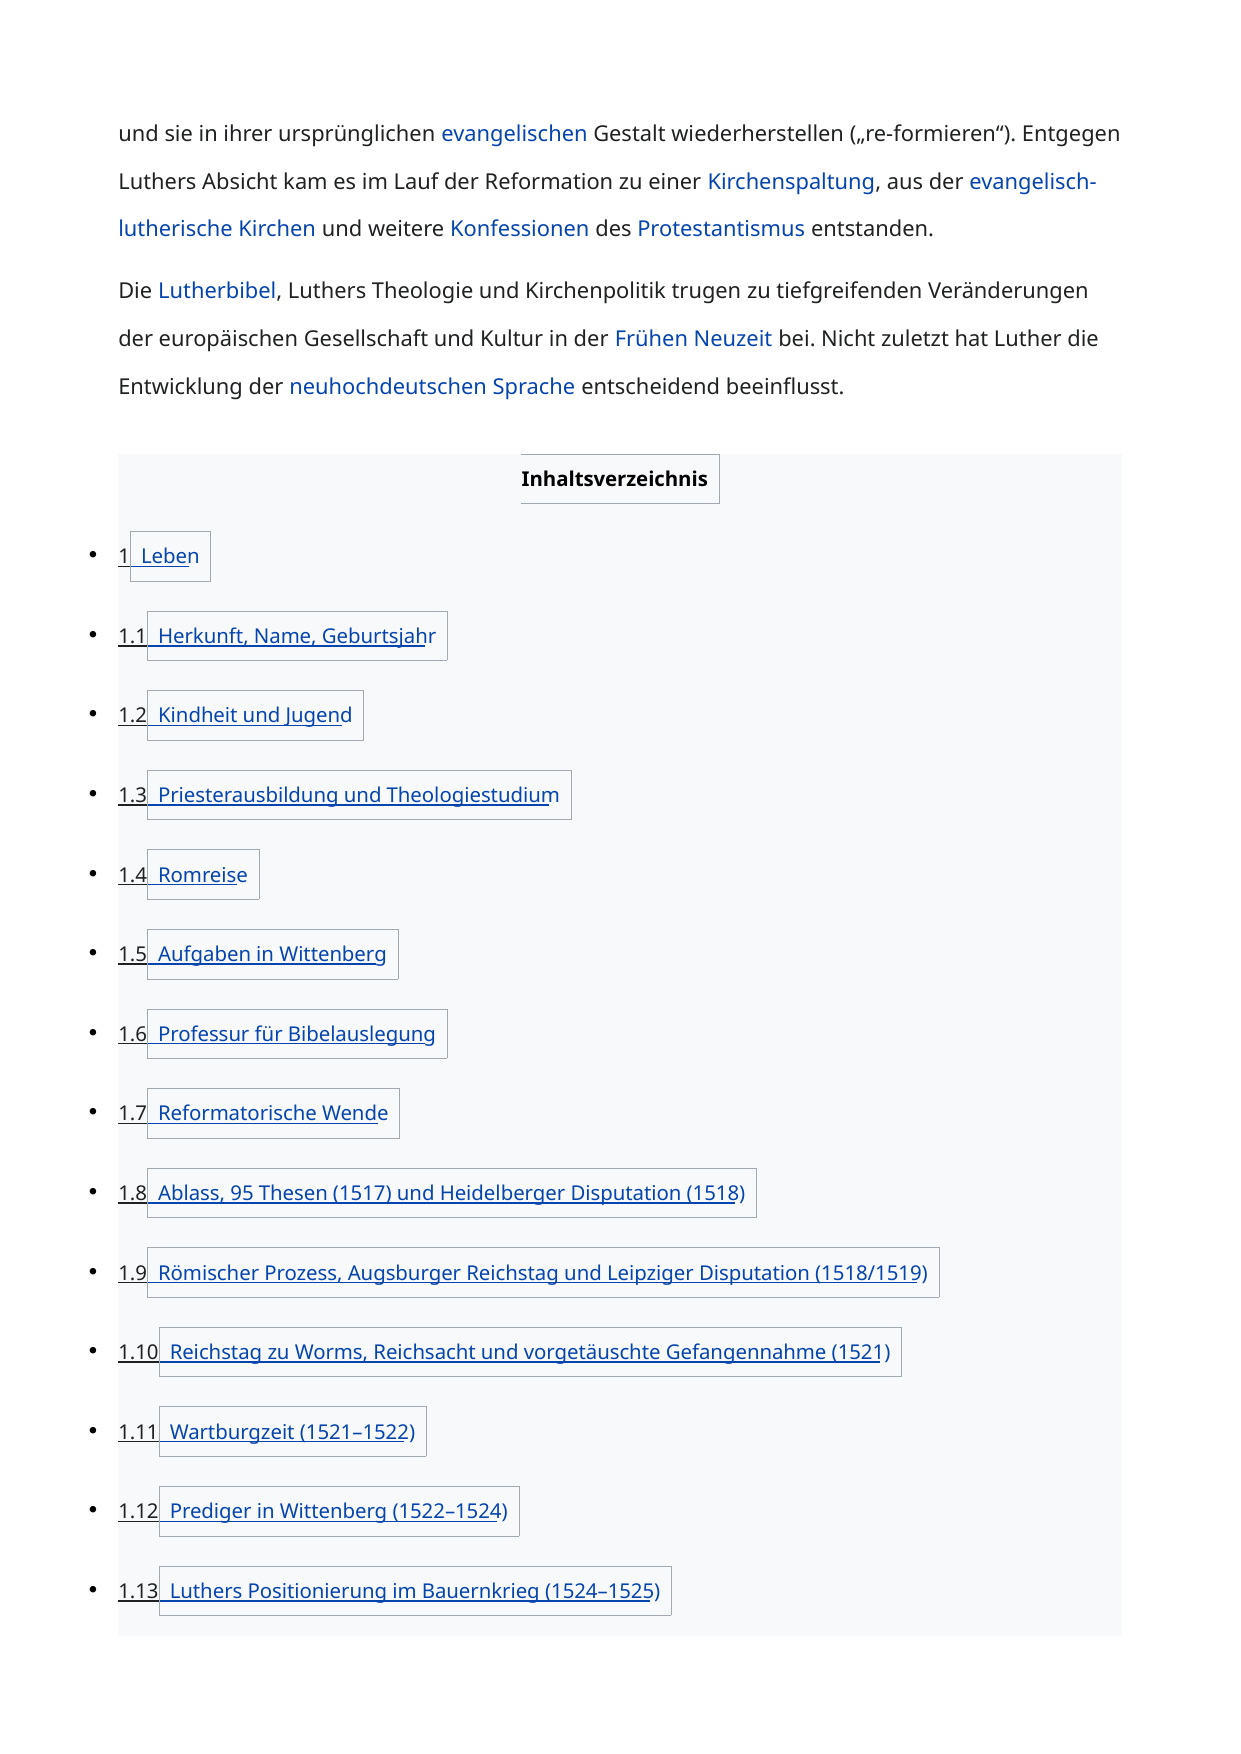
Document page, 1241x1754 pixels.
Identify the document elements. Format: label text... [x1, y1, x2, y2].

list Kindheit und Jugend [148, 691, 363, 740]
list Wartburgzeit (1521–1522) [160, 1407, 426, 1456]
list [260, 849, 1122, 899]
list 1.2 [118, 690, 147, 725]
list 1.8 [118, 1168, 147, 1202]
list 1.6Professur für Bibelauslegung [448, 1008, 1122, 1058]
list 1.9 [118, 1247, 147, 1282]
list [672, 1566, 1122, 1615]
list Prediger in Wittenberg (1522–1524) [160, 1487, 519, 1536]
subtitle [720, 454, 1122, 503]
list [400, 1088, 1122, 1138]
list 1.3 [118, 770, 147, 804]
list 1.6Professur für Bibelauslegung [148, 1010, 447, 1058]
list [118, 1442, 159, 1456]
list [757, 1168, 1122, 1217]
list 1.10 [118, 1327, 159, 1361]
list 1.6Professur für Bibelauslegung [118, 1008, 447, 1043]
list 1.11 [118, 1406, 159, 1441]
list [940, 1247, 1122, 1297]
subtitle Inhaltsverzeichnis [118, 454, 719, 503]
list 1.13 [118, 1566, 159, 1600]
list [118, 567, 130, 581]
list [399, 929, 1122, 979]
list [118, 885, 147, 899]
list Römischer Prozess, Augsburger Reichstag und Leipziger Disputation (1518/1519) [148, 1248, 939, 1297]
list Ablass, 95 Thesen (1517) und Heidelberger Disputation (1518) [148, 1169, 756, 1217]
list Leben [131, 532, 210, 581]
list [364, 690, 1122, 740]
list 1 [118, 531, 130, 566]
list Reichstag zu Worms, Reichsacht und vorgetäuschte Gefangennahme (1521) [160, 1328, 901, 1376]
list Romreise [148, 850, 259, 899]
list Aufgaben in Wittenberg [148, 930, 398, 979]
text Die Lutherbibel, Luthers Theologie und Kirchenpolitik trugen zu tiefgreifenden Veränderungen der europäischen Gesellschaft und Kultur in der Frühen Neuzeit bei. Nicht zuletzt hat Luther die Entwicklung der neuhochdeutschen Sprache entscheidend beeinflusst. [118, 276, 1122, 401]
list 1.12 [118, 1486, 159, 1521]
list [902, 1327, 1122, 1377]
list 1.4 [118, 849, 147, 884]
text und sie in ihrer ursprünglichen evangelischen Gestalt wiederherstellen („re-formieren“). Entgegen Luthers Absicht kam es im Lauf der Reformation zu einer Kirchenspaltung, aus der evangelisch-lutherische Kirchen und weitere Konfessionen des Protestantismus entstanden. [118, 118, 1122, 243]
list 1.5 [118, 929, 147, 963]
list [572, 770, 1122, 819]
list 1.7 [118, 1088, 147, 1123]
list Luthers Positionierung im Bauernkrieg (1524–1525) [160, 1567, 671, 1615]
list [427, 1406, 1122, 1456]
list [448, 611, 1122, 660]
list 1.1 [118, 611, 147, 645]
list Priesterausbildung und Theologiestudium [148, 771, 571, 819]
list Reformatorische Wende [148, 1089, 399, 1138]
list [211, 531, 1122, 581]
list Herkunft, Name, Geburtsjahr [148, 612, 447, 660]
list [520, 1486, 1122, 1536]
